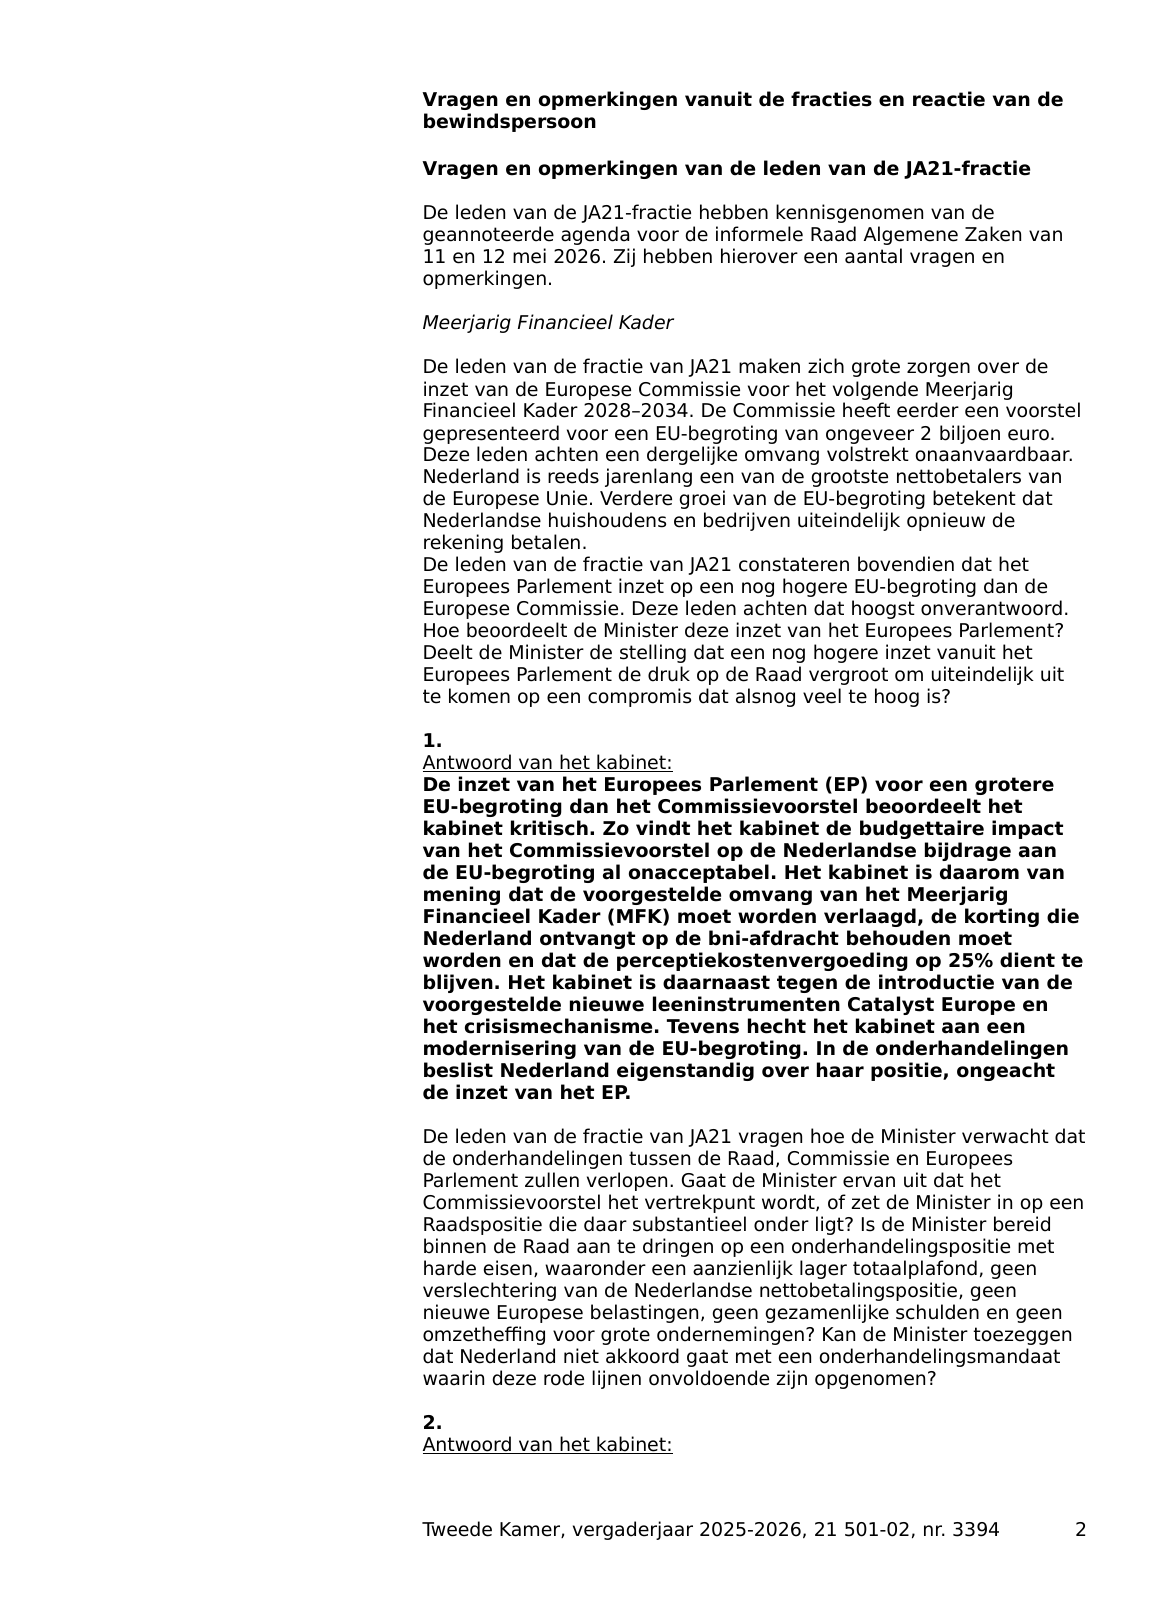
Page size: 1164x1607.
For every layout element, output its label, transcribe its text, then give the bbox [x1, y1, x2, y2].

subtitle Vragen en opmerkingen vanuit de fracties en reactie van de bewindspersoon [422, 89, 1087, 133]
text 1. [422, 730, 1087, 752]
text De leden van de fractie van JA21 constateren bovendien dat het Europees Parlement inzet op een nog hogere EU-begroting dan de Europese Commissie. Deze leden achten dat hoogst onverantwoord. Hoe beoordeelt de Minister deze inzet van het Europees Parlement? Deelt de Minister de stelling dat een nog hogere inzet vanuit het Europees Parlement de druk op de Raad vergroot om uiteindelijk uit te komen op een compromis dat alsnog veel te hoog is? [422, 554, 1087, 708]
text De leden van de fractie van JA21 maken zich grote zorgen over de inzet van de Europese Commissie voor het volgende Meerjarig Financieel Kader 2028–2034. De Commissie heeft eerder een voorstel gepresenteerd voor een EU-begroting van ongeveer 2 biljoen euro. Deze leden achten een dergelijke omvang volstrekt onaanvaardbaar. Nederland is reeds jarenlang een van de grootste nettobetalers van de Europese Unie. Verdere groei van de EU-begroting betekent dat Nederlandse huishoudens en bedrijven uiteindelijk opnieuw de rekening betalen. [422, 356, 1087, 554]
text 2. [422, 1412, 1087, 1434]
subtitle Vragen en opmerkingen van de leden van de JA21-fractie [422, 158, 1087, 180]
text De inzet van het Europees Parlement (EP) voor een grotere EU-begroting dan het Commissievoorstel beoordeelt het kabinet kritisch. Zo vindt het kabinet de budgettaire impact van het Commissievoorstel op de Nederlandse bijdrage aan de EU-begroting al onacceptabel. Het kabinet is daarom van mening dat de voorgestelde omvang van het Meerjarig Financieel Kader (MFK) moet worden verlaagd, de korting die Nederland ontvangt op de bni-afdracht behouden moet worden en dat de perceptiekostenvergoeding op 25% dient te blijven. Het kabinet is daarnaast tegen de introductie van de voorgestelde nieuwe leeninstrumenten Catalyst Europe en het crisismechanisme. Tevens hecht het kabinet aan een modernisering van de EU-begroting. In de onderhandelingen beslist Nederland eigenstandig over haar positie, ongeacht de inzet van het EP. [422, 774, 1087, 1104]
text Antwoord van het kabinet: [422, 1434, 1087, 1456]
text Antwoord van het kabinet: [422, 752, 1087, 774]
text De leden van de fractie van JA21 vragen hoe de Minister verwacht dat de onderhandelingen tussen de Raad, Commissie en Europees Parlement zullen verlopen. Gaat de Minister ervan uit dat het Commissievoorstel het vertrekpunt wordt, of zet de Minister in op een Raadspositie die daar substantieel onder ligt? Is de Minister bereid binnen de Raad aan te dringen op een onderhandelingspositie met harde eisen, waaronder een aanzienlijk lager totaalplafond, geen verslechtering van de Nederlandse nettobetalingspositie, geen nieuwe Europese belastingen, geen gezamenlijke schulden en geen omzetheffing voor grote ondernemingen? Kan de Minister toezeggen dat Nederland niet akkoord gaat met een onderhandelingsmandaat waarin deze rode lijnen onvoldoende zijn opgenomen? [422, 1126, 1087, 1390]
subtitle Meerjarig Financieel Kader [422, 312, 1087, 334]
text De leden van de JA21-fractie hebben kennisgenomen van de geannoteerde agenda voor de informele Raad Algemene Zaken van 11 en 12 mei 2026. Zij hebben hierover een aantal vragen en opmerkingen. [422, 202, 1087, 290]
